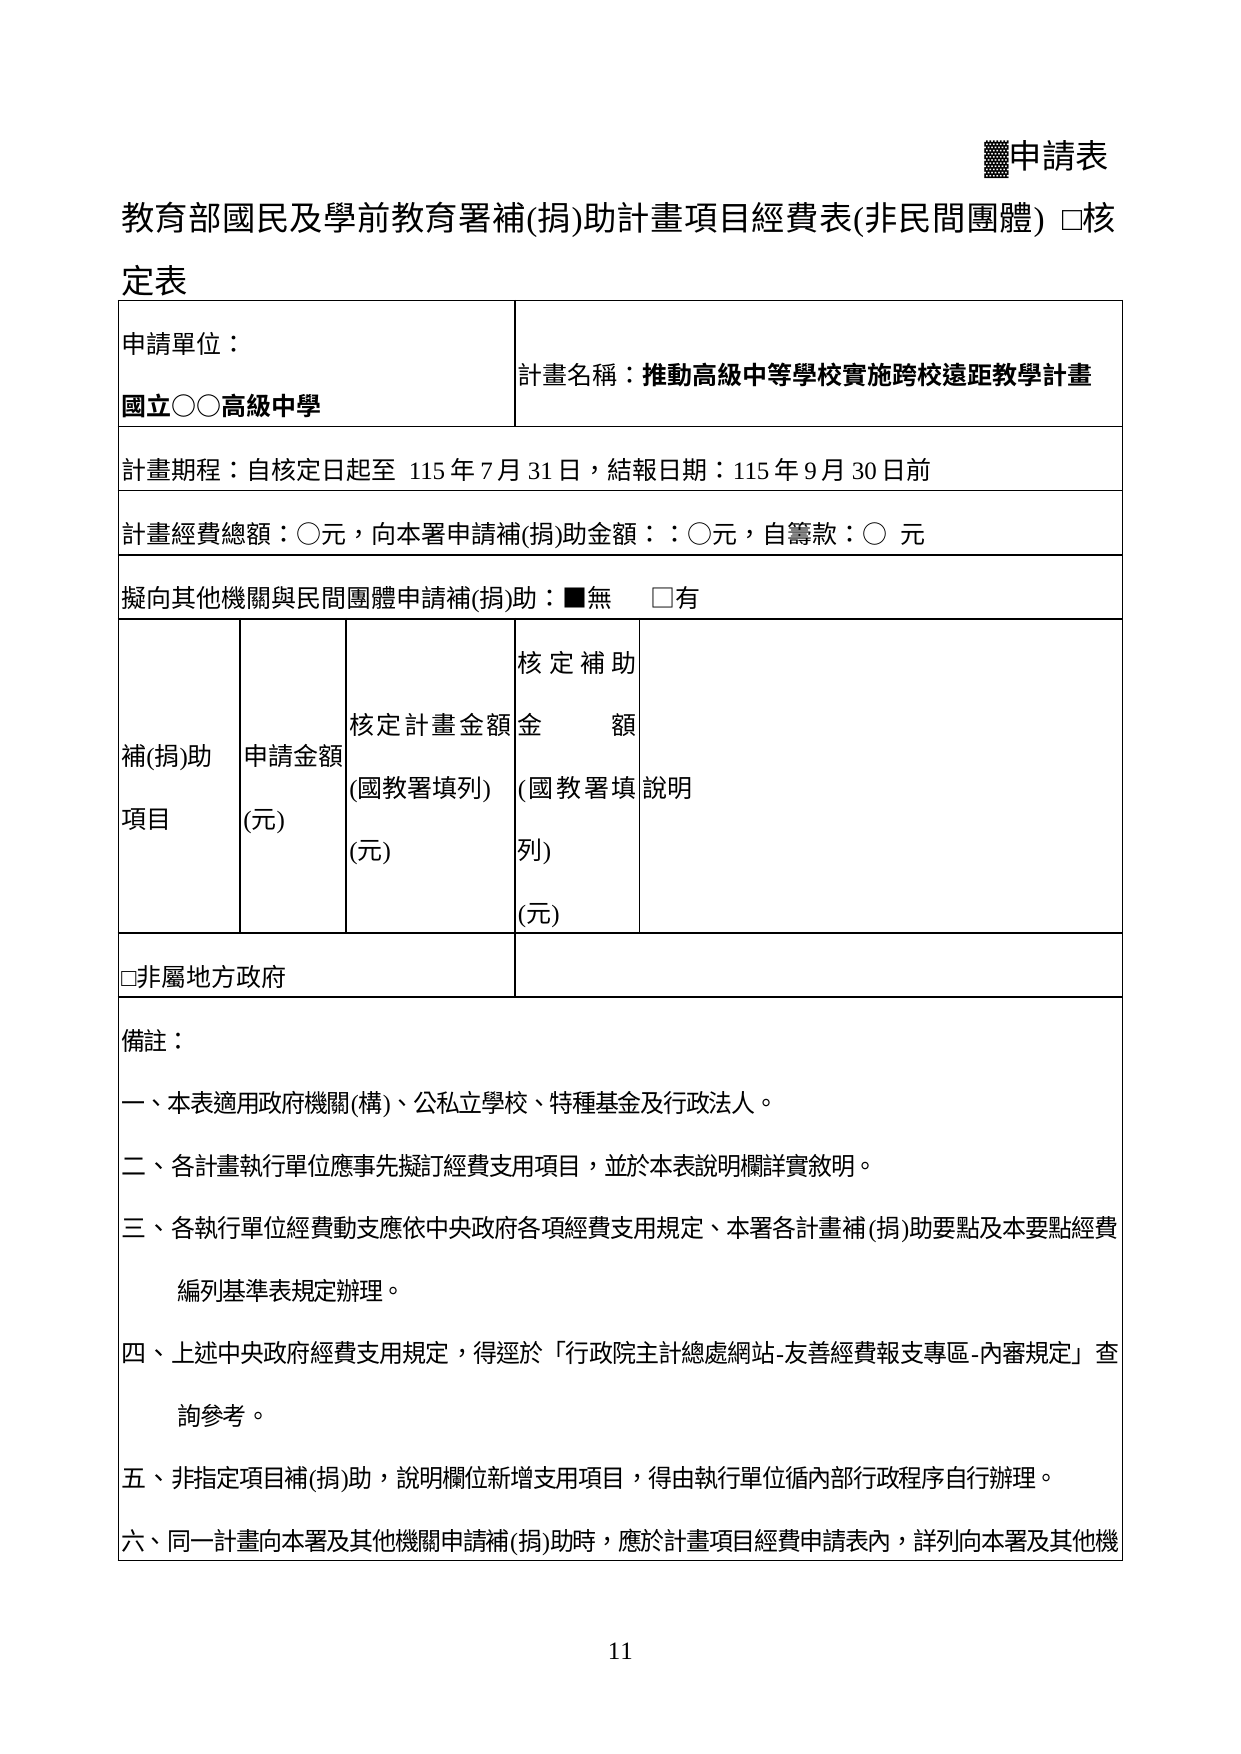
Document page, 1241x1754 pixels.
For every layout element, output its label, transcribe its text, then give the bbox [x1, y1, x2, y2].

table_cell [516, 934, 1122, 996]
table_cell 教育部國民及學前教育署補(捐)助計畫項目經費表(非民間團體) □核定表 [118, 175, 1122, 300]
table_cell 核定計畫金額(國教署填列) (元) [347, 620, 514, 932]
table_header [118, 112, 639, 175]
table_cell 申請金額 (元) [241, 620, 345, 932]
table_cell 計畫經費總額：○元，向本署申請補(捐)助金額：：○元，自籌款：○ 元 [119, 491, 1122, 554]
table_cell 申請單位： 國立○○高級中學 [119, 301, 514, 426]
table_cell 說明 [640, 620, 1122, 932]
table_cell 計畫名稱：推動高級中等學校實施跨校遠距教學計畫 [516, 301, 1122, 426]
table_header ▓申請表 [640, 112, 1122, 175]
table_cell □非屬地方政府 [119, 934, 514, 996]
table_cell 擬向其他機關與民間團體申請補(捐)助：■無 □有 [119, 556, 1122, 618]
table_cell 核定補助金額 (國教署填列) (元) [516, 620, 639, 932]
table_cell 計畫期程：自核定日起至 115年7月31日，結報日期：115年9月30日前 [119, 427, 1122, 490]
table_cell 補(捐)助 項目 [119, 620, 239, 932]
table_cell 備註： 本表適用政府機關(構)、公私立學校、特種基金及行政法人。 各計畫執行單位應事先擬訂經費支用項目，並於本表說明欄詳實敘明。 各執行單位經費動支應依中央政府各項經費支用規定、本署各計畫補(捐)助要點及本要點經費編列基準表規定辦理。 上述中央政府經費支用規定，得逕於「行政院主計總處網站-友善經費報支專區-內審規定」查詢參考。 非指定項目補(捐)助，說明欄位新增支用項目，得由執行單位循內部行政程序自行辦理。 同一計畫向本署及其他機關申請補(捐)助時，應於計畫項目經費申請表內，詳列向本署及其他機 [119, 998, 1122, 1560]
